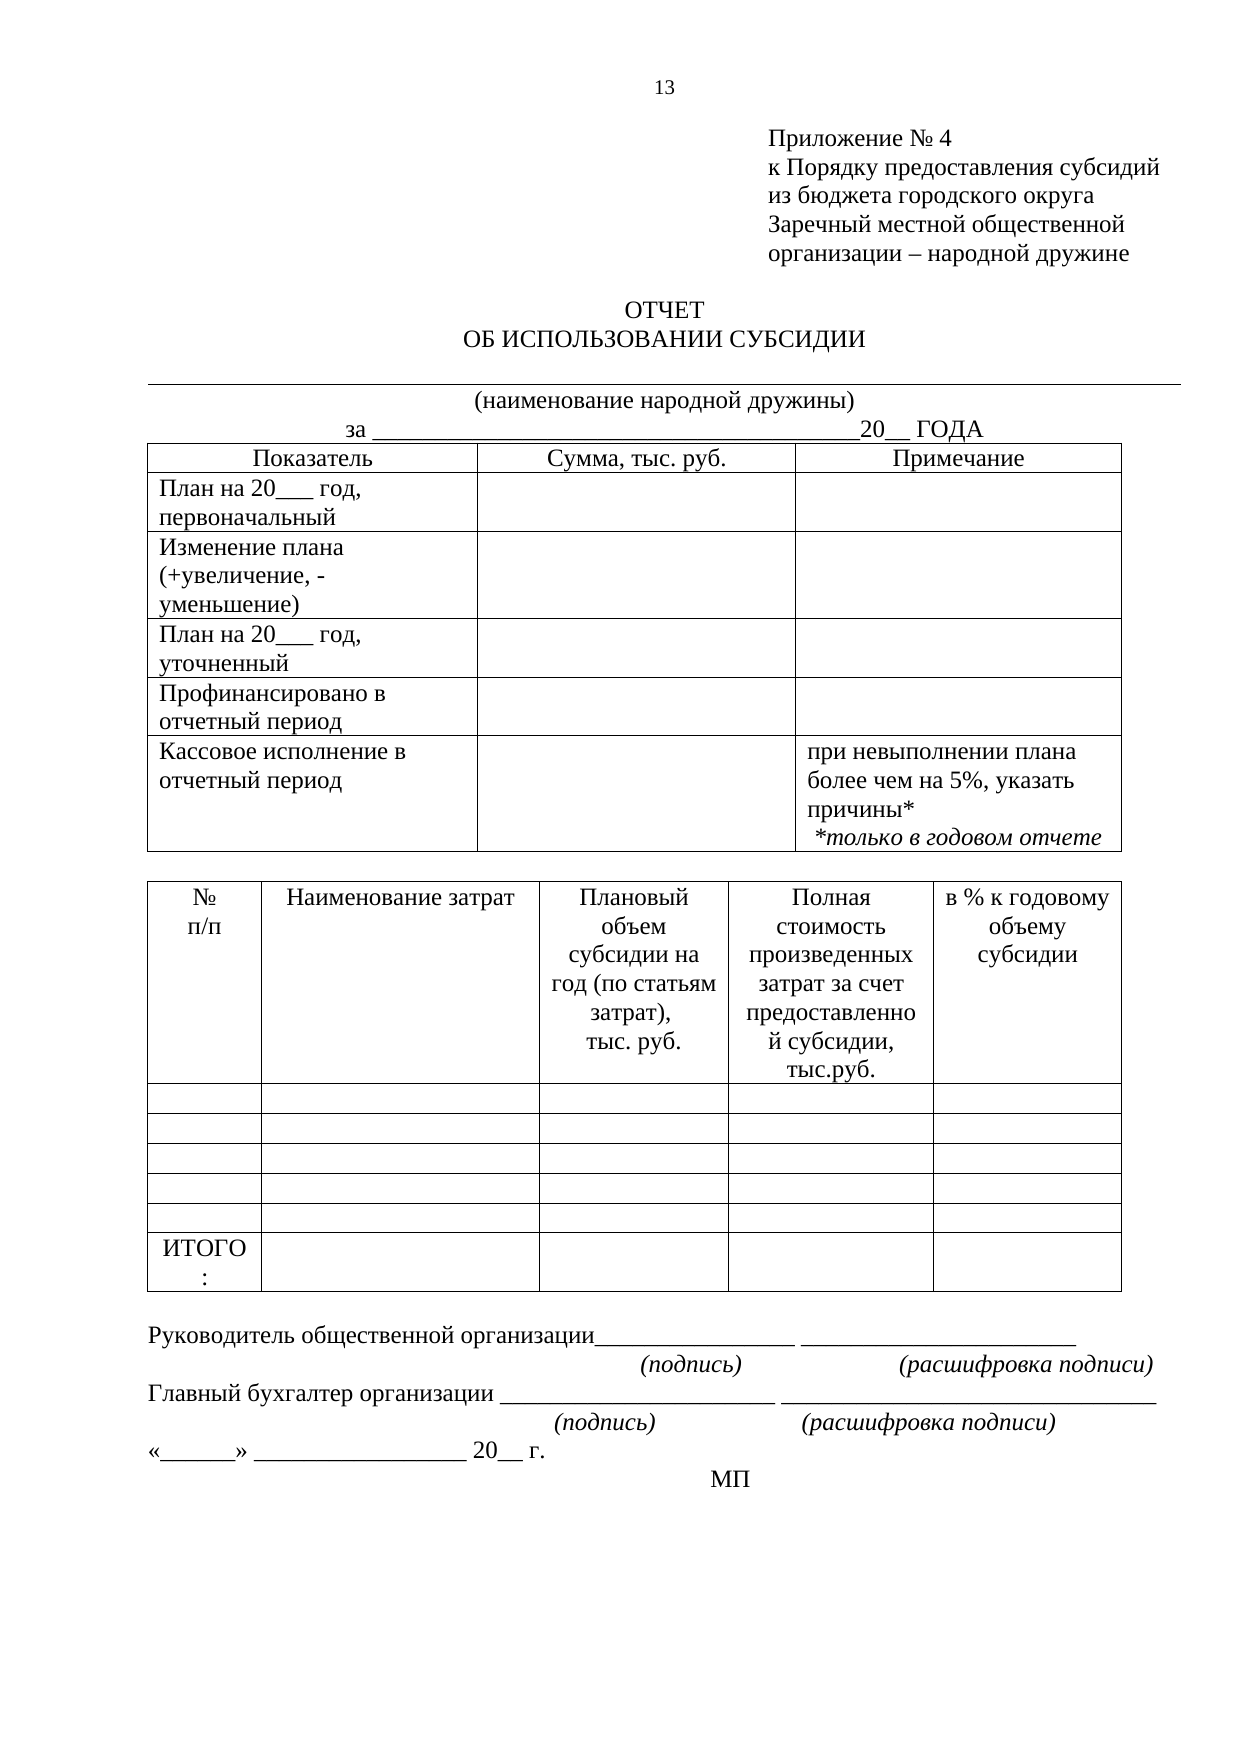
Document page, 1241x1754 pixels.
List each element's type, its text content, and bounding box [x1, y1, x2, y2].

table_cell ИТОГО: [148, 1233, 261, 1291]
table_cell [934, 1174, 1121, 1202]
table_cell [540, 1084, 728, 1113]
text к Порядку предоставления субсидий из бюджета городского округа Заречный местной общественной организации – народной дружине [768, 152, 1181, 267]
table_cell [478, 473, 795, 531]
table_cell [934, 1144, 1121, 1173]
text (подпись) (расшифровка подписи) [148, 1349, 1181, 1378]
table_header Сумма, тыс. руб. [478, 444, 795, 472]
text ОБ ИСПОЛЬЗОВАНИИ СУБСИДИИ [148, 324, 1181, 353]
table_cell Кассовое исполнение в отчетный период [148, 736, 477, 851]
table_cell [729, 1174, 933, 1202]
table_cell [262, 1114, 539, 1143]
table_cell [796, 532, 1121, 618]
table_header в % к годовому объему субсидии [934, 882, 1121, 1083]
table_cell [540, 1204, 728, 1232]
table_cell [796, 473, 1121, 531]
table_cell Профинансировано в отчетный период [148, 678, 477, 735]
text МП [148, 1464, 1181, 1493]
text (подпись) (расшифровка подписи) [148, 1407, 1181, 1436]
table_cell [729, 1114, 933, 1143]
table_header Плановый объем субсидии на год (по статьям затрат), тыс. руб. [540, 882, 728, 1083]
table_cell [478, 619, 795, 677]
table_cell [540, 1144, 728, 1173]
table_header Полная стоимость произведенных затрат за счет предоставленной субсидии, тыс.руб. [729, 882, 933, 1083]
table_cell [262, 1144, 539, 1173]
table_cell [262, 1084, 539, 1113]
table_cell [148, 1114, 261, 1143]
table_cell [796, 619, 1121, 677]
table_cell [148, 1204, 261, 1232]
table_header Наименование затрат [262, 882, 539, 1083]
table_header Показатель [148, 444, 477, 472]
text ОТЧЕТ [148, 296, 1181, 324]
table_cell [262, 1174, 539, 1202]
table_cell [148, 1144, 261, 1173]
text Приложение № 4 [768, 123, 1181, 152]
table_cell [729, 1144, 933, 1173]
table_cell План на 20___ год, первоначальный [148, 473, 477, 531]
text за _______________________________________20__ ГОДА [148, 414, 1181, 442]
table_cell [148, 1174, 261, 1202]
table_cell [262, 1233, 539, 1291]
table_cell [478, 736, 795, 851]
table_cell [540, 1114, 728, 1143]
text (наименование народной дружины) [148, 385, 1181, 414]
table_cell [478, 678, 795, 735]
table_header № п/п [148, 882, 261, 1083]
table_cell [729, 1084, 933, 1113]
table_cell План на 20___ год, уточненный [148, 619, 477, 677]
text Руководитель общественной организации________________ ______________________ [148, 1321, 1181, 1349]
table_cell [540, 1174, 728, 1202]
table_cell [934, 1233, 1121, 1291]
table_cell [796, 678, 1121, 735]
text «______» _________________ 20__ г. [148, 1436, 1181, 1464]
table_cell [540, 1233, 728, 1291]
table_cell Изменение плана (+увеличение, - уменьшение) [148, 532, 477, 618]
text Главный бухгалтер организации ______________________ ______________________________ [148, 1378, 1181, 1407]
table_cell [934, 1114, 1121, 1143]
table_cell [478, 532, 795, 618]
table_cell [934, 1084, 1121, 1113]
table_cell [729, 1233, 933, 1291]
table_cell [934, 1204, 1121, 1232]
table_cell [262, 1204, 539, 1232]
table_header Примечание [796, 444, 1121, 472]
table_cell [729, 1204, 933, 1232]
table_cell [148, 1084, 261, 1113]
table_cell при невыполнении плана более чем на 5%, указать причины* *только в годовом отчете [796, 736, 1121, 851]
